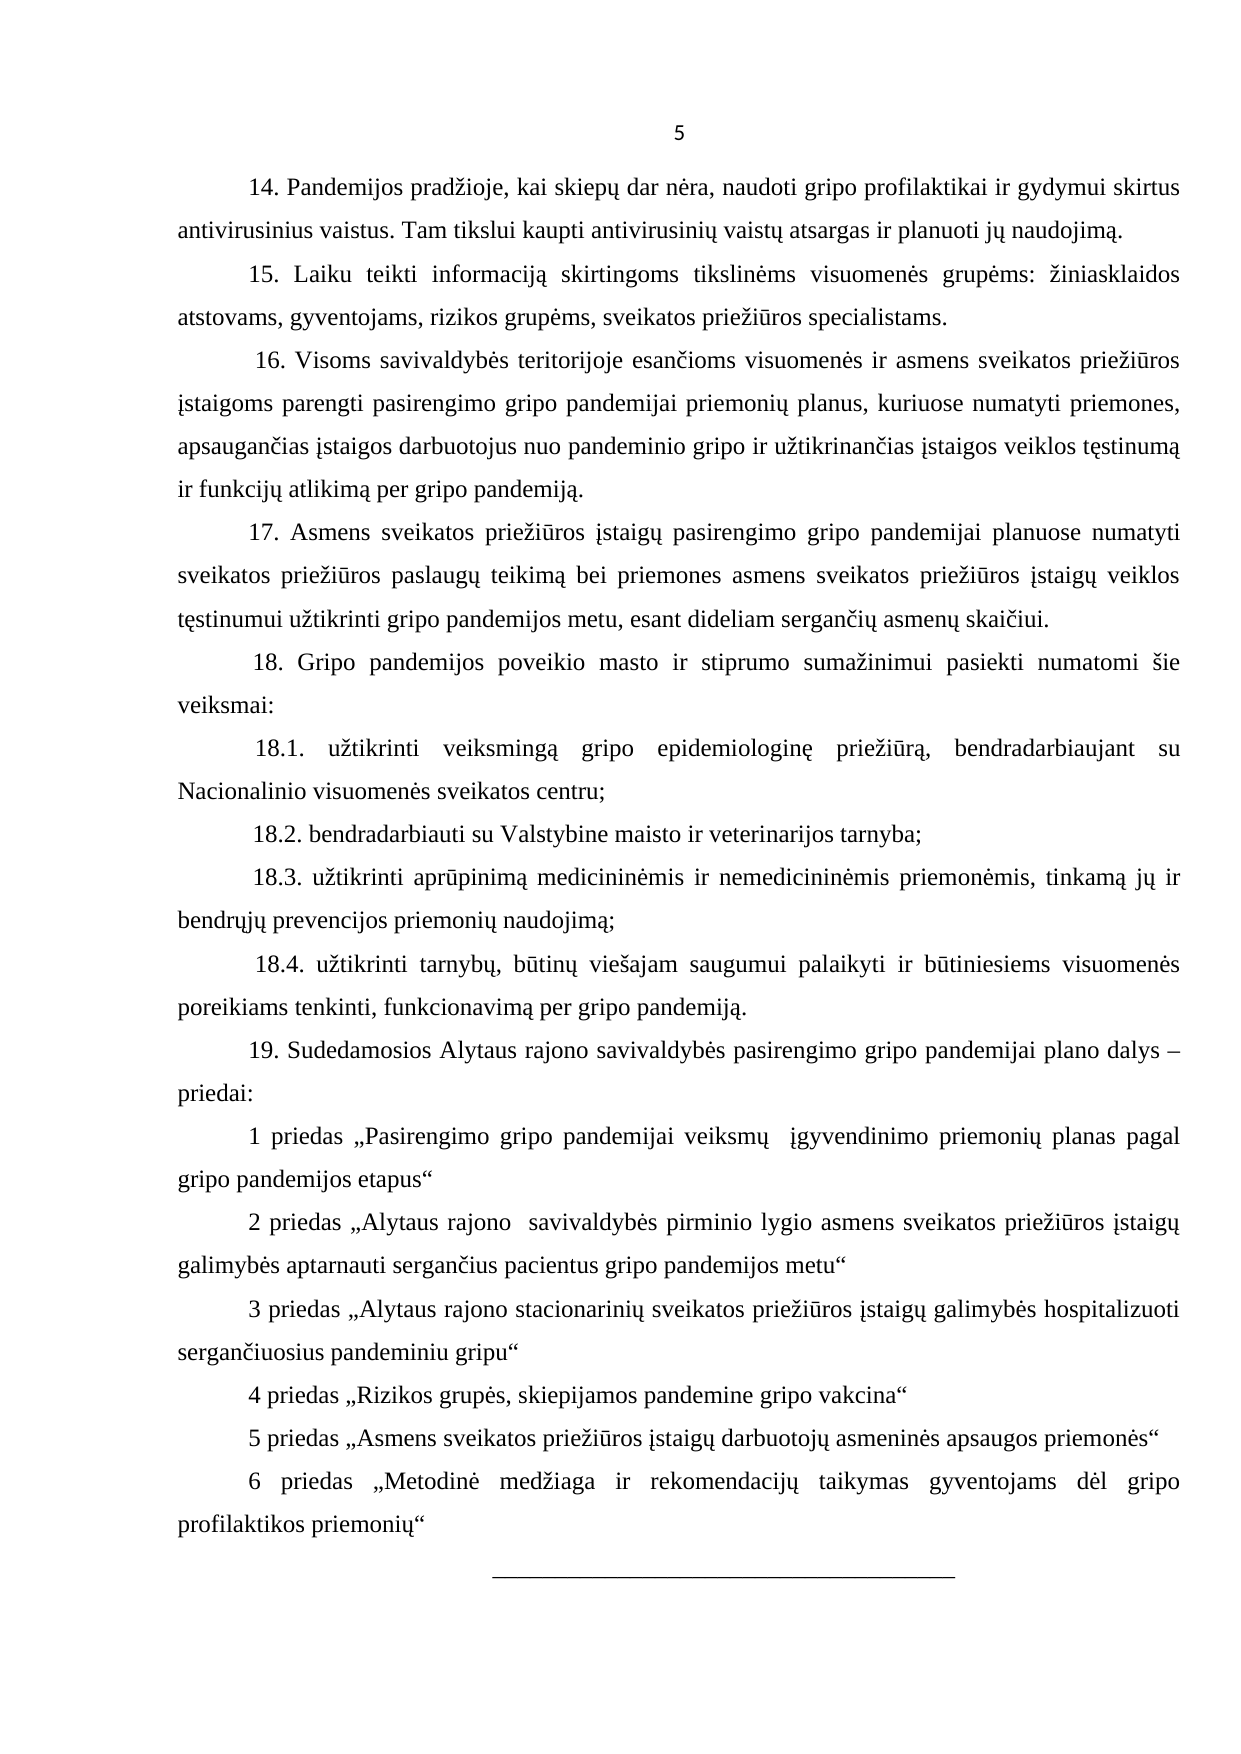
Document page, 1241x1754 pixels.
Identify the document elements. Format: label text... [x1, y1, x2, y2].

text 14. Pandemijos pradžioje, kai skiepų dar nėra, naudoti gripo profilaktikai ir gydymui skirtus antivirusinius vaistus. Tam tikslui kaupti antivirusinių vaistų atsargas ir planuoti jų naudojimą. [177, 172, 1181, 244]
text 16. Visoms savivaldybės teritorijoje esančioms visuomenės ir asmens sveikatos priežiūros įstaigoms parengti pasirengimo gripo pandemijai priemonių planus, kuriuose numatyti priemones, apsaugančias įstaigos darbuotojus nuo pandeminio gripo ir užtikrinančias įstaigos veiklos tęstinumą ir funkcijų atlikimą per gripo pandemiją. [177, 345, 1181, 503]
text 3 priedas „Alytaus rajono stacionarinių sveikatos priežiūros įstaigų galimybės hospitalizuoti sergančiuosius pandeminiu gripu“ [177, 1294, 1181, 1366]
text 18.2. bendradarbiauti su Valstybine maisto ir veterinarijos tarnyba; [177, 819, 1181, 848]
text 19. Sudedamosios Alytaus rajono savivaldybės pasirengimo gripo pandemijai plano dalys – priedai: [177, 1035, 1181, 1107]
text 18.1. užtikrinti veiksmingą gripo epidemiologinę priežiūrą, bendradarbiaujant su Nacionalinio visuomenės sveikatos centru; [177, 733, 1181, 805]
text 18.4. užtikrinti tarnybų, būtinų viešajam saugumui palaikyti ir būtiniesiems visuomenės poreikiams tenkinti, funkcionavimą per gripo pandemiją. [177, 949, 1181, 1021]
text 17. Asmens sveikatos priežiūros įstaigų pasirengimo gripo pandemijai planuose numatyti sveikatos priežiūros paslaugų teikimą bei priemones asmens sveikatos priežiūros įstaigų veiklos tęstinumui užtikrinti gripo pandemijos metu, esant dideliam sergančių asmenų skaičiui. [177, 517, 1181, 632]
text _____________________________________ [177, 1552, 1181, 1581]
text 1 priedas „Pasirengimo gripo pandemijai veiksmų įgyvendinimo priemonių planas pagal gripo pandemijos etapus“ [177, 1121, 1181, 1193]
text 5 priedas „Asmens sveikatos priežiūros įstaigų darbuotojų asmeninės apsaugos priemonės“ [177, 1423, 1181, 1452]
text 4 priedas „Rizikos grupės, skiepijamos pandemine gripo vakcina“ [177, 1380, 1181, 1409]
text 18.3. užtikrinti aprūpinimą medicininėmis ir nemedicininėmis priemonėmis, tinkamą jų ir bendrųjų prevencijos priemonių naudojimą; [177, 862, 1181, 934]
text 18. Gripo pandemijos poveikio masto ir stiprumo sumažinimui pasiekti numatomi šie veiksmai: [177, 647, 1181, 719]
text 15. Laiku teikti informaciją skirtingoms tikslinėms visuomenės grupėms: žiniasklaidos atstovams, gyventojams, rizikos grupėms, sveikatos priežiūros specialistams. [177, 259, 1181, 331]
text 6 priedas „Metodinė medžiaga ir rekomendacijų taikymas gyventojams dėl gripo profilaktikos priemonių“ [177, 1466, 1181, 1538]
text 2 priedas „Alytaus rajono savivaldybės pirminio lygio asmens sveikatos priežiūros įstaigų galimybės aptarnauti sergančius pacientus gripo pandemijos metu“ [177, 1207, 1181, 1279]
